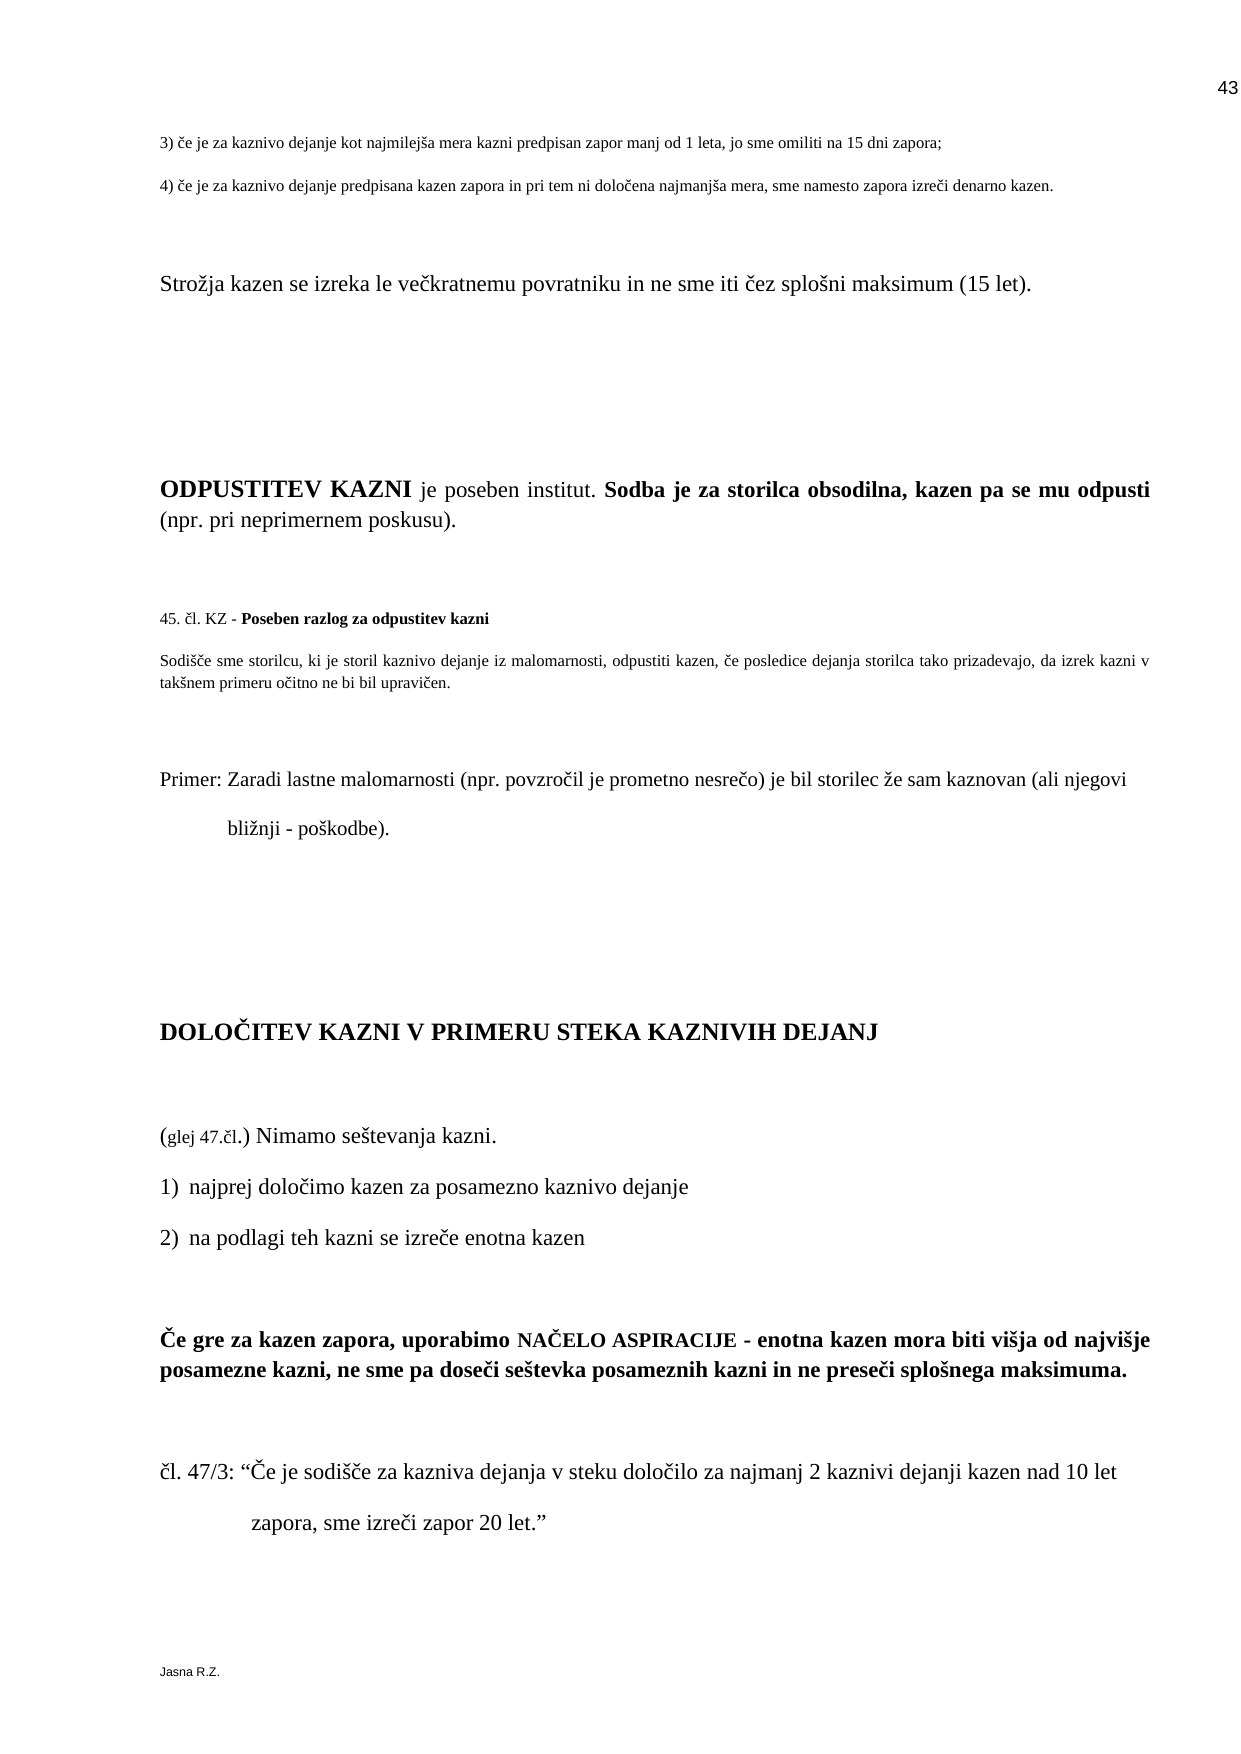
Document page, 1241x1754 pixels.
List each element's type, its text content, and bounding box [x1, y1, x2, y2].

text DOLOČITEV KAZNI V PRIMERU STEKA KAZNIVIH DEJANJ [159, 1017, 1152, 1046]
text 3) če je za kaznivo dejanje kot najmilejša mera kazni predpisan zapor manj od 1 leta, jo sme omiliti na 15 dni zapora; [159, 133, 1152, 152]
text zapora, sme izreči zapor 20 let.” [159, 1509, 1152, 1536]
text Če gre za kazen zapora, uporabimo NAČELO ASPIRACIJE - enotna kazen mora biti višja od najvišje posamezne kazni, ne sme pa doseči seštevka posameznih kazni in ne preseči splošnega maksimuma. [159, 1326, 1152, 1383]
text Primer: Zaradi lastne malomarnosti (npr. povzročil je prometno nesrečo) je bil storilec že sam kaznovan (ali njegovi [159, 767, 1152, 791]
list najprej določimo kazen za posamezno kaznivo dejanje [159, 1173, 1152, 1199]
text 4) če je za kaznivo dejanje predpisana kazen zapora in pri tem ni določena najmanjša mera, sme namesto zapora izreči denarno kazen. [159, 176, 1152, 195]
text čl. 47/3: “Če je sodišče za kazniva dejanja v steku določilo za najmanj 2 kaznivi dejanji kazen nad 10 let [159, 1458, 1152, 1485]
text Strožja kazen se izreka le večkratnemu povratniku in ne sme iti čez splošni maksimum (15 let). [159, 269, 1152, 296]
text Sodišče sme storilcu, ki je storil kaznivo dejanje iz malomarnosti, odpustiti kazen, če posledice dejanja storilca tako prizadevajo, da izrek kazni v takšnem primeru očitno ne bi bil upravičen. [159, 651, 1152, 692]
text bližnji - poškodbe). [159, 816, 1152, 839]
list na podlagi teh kazni se izreče enotna kazen [159, 1224, 1152, 1250]
text ODPUSTITEV KAZNI je poseben institut. Sodba je za storilca obsodilna, kazen pa se mu odpusti (npr. pri neprimernem poskusu). [159, 474, 1152, 533]
text 45. čl. KZ - Poseben razlog za odpustitev kazni [159, 608, 1152, 628]
text (glej 47.čl.) Nimamo seštevanja kazni. [159, 1122, 1152, 1148]
